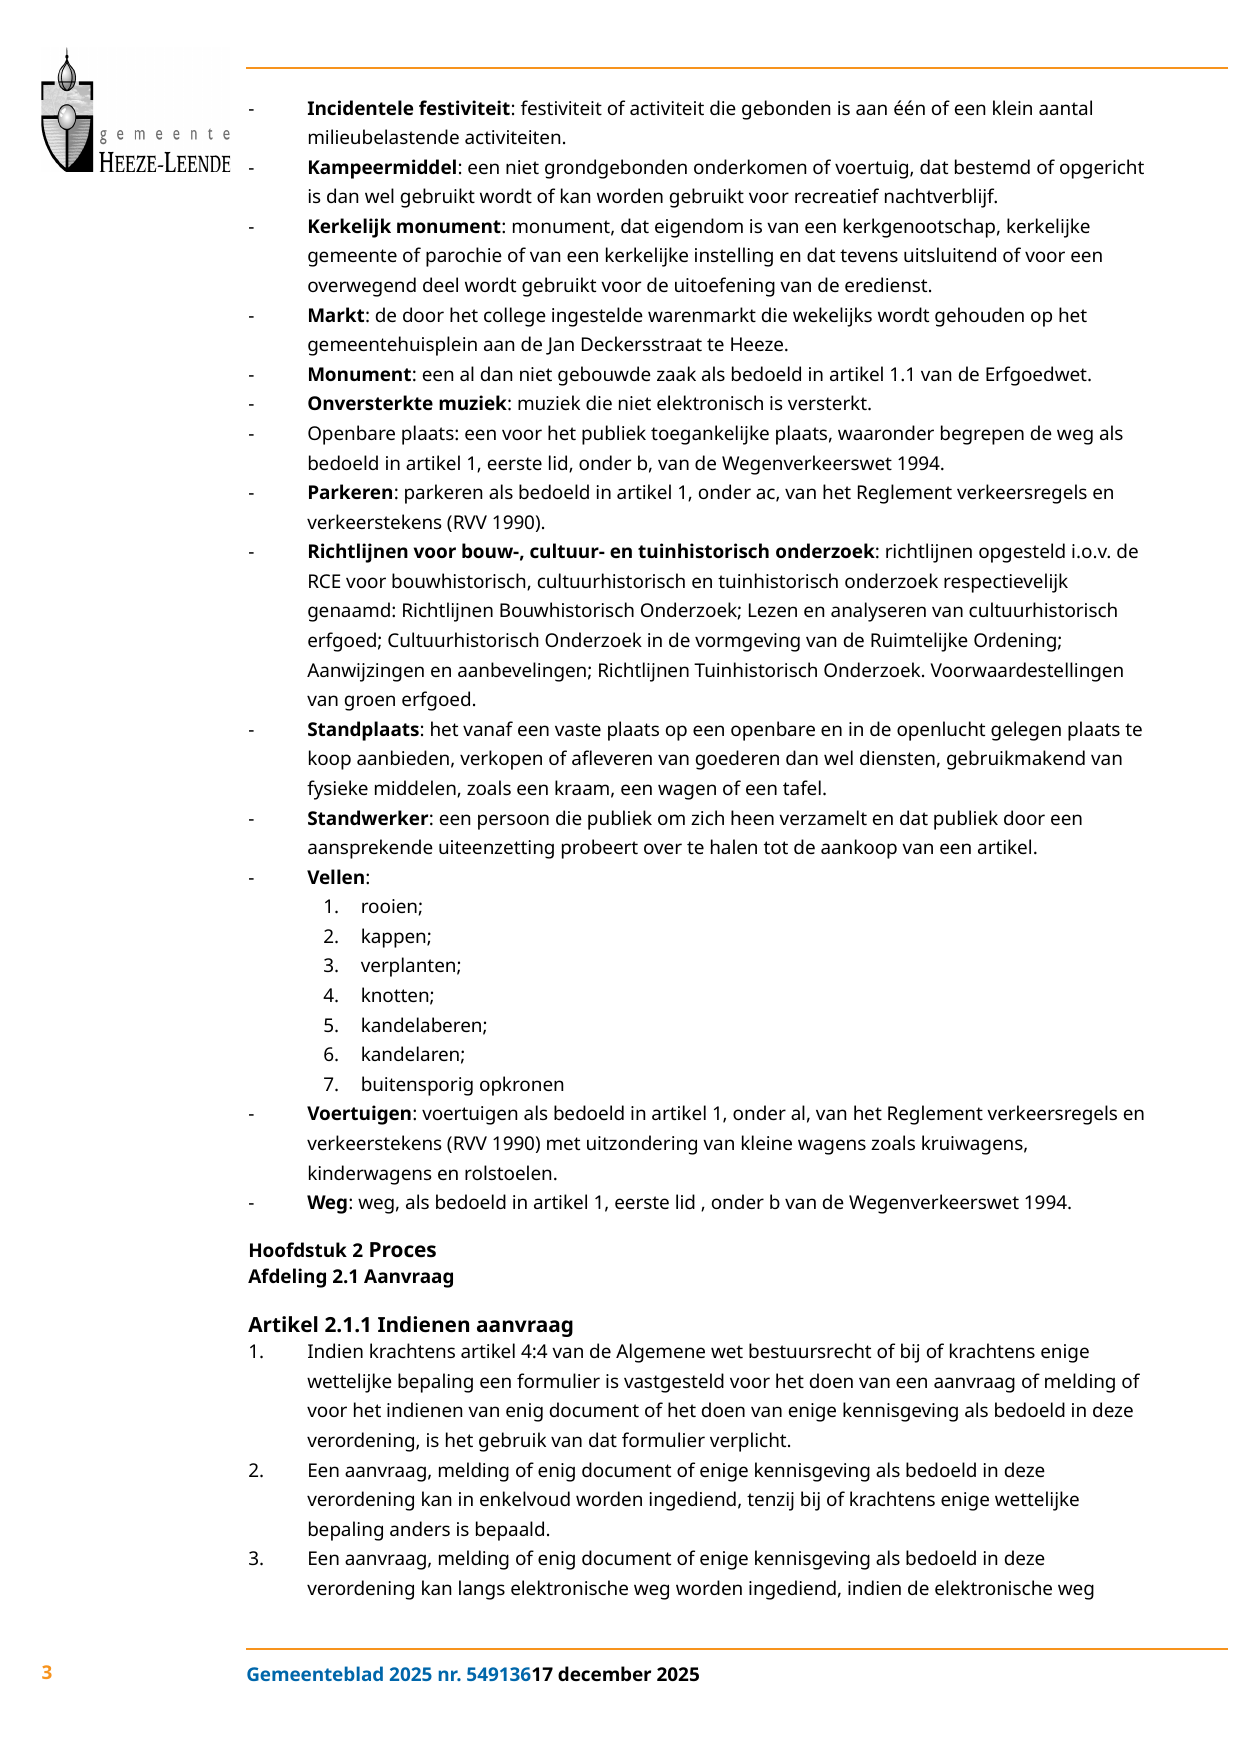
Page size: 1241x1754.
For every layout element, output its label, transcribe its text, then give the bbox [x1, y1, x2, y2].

list Voertuigen: voertuigen als bedoeld in artikel 1, onder al, van het Reglement verkeersregels en verkeerstekens (RVV 1990) met uitzondering van kleine wagens zoals kruiwagens, kinderwagens en rolstoelen. [248, 1101, 1152, 1186]
list Markt: de door het college ingestelde warenmarkt die wekelijks wordt gehouden op het gemeentehuisplein aan de Jan Deckersstraat te Heeze. [248, 302, 1152, 357]
list Vellen: [248, 864, 1152, 890]
list Openbare plaats: een voor het publiek toegankelijke plaats, waaronder begrepen de weg als bedoeld in artikel 1, eerste lid, onder b, van de Wegenverkeerswet 1994. [248, 420, 1152, 476]
list Incidentele festiviteit: festiviteit of activiteit die gebonden is aan één of een klein aantal milieubelastende activiteiten. [248, 95, 1152, 150]
list Kampeermiddel: een niet grondgebonden onderkomen of voertuig, dat bestemd of opgericht is dan wel gebruikt wordt of kan worden gebruikt voor recreatief nachtverblijf. [248, 154, 1152, 209]
list Weg: weg, als bedoeld in artikel 1, eerste lid , onder b van de Wegenverkeerswet 1994. [248, 1189, 1152, 1215]
list kandelaren; [323, 1041, 1152, 1067]
list Een aanvraag, melding of enig document of enige kennisgeving als bedoeld in deze verordening kan langs elektronische weg worden ingediend, indien de elektronische weg [248, 1546, 1152, 1601]
list Indien krachtens artikel 4:4 van de Algemene wet bestuursrecht of bij of krachtens enige wettelijke bepaling een formulier is vastgesteld voor het doen van een aanvraag of melding of voor het indienen van enig document of het doen van enige kennisgeving als bedoeld in deze verordening, is het gebruik van dat formulier verplicht. [248, 1338, 1152, 1453]
picture [41, 47, 231, 172]
text Hoofdstuk 2 Proces [248, 1235, 1152, 1263]
list Onversterkte muziek: muziek die niet elektronisch is versterkt. [248, 391, 1152, 416]
text Artikel 2.1.1 Indienen aanvraag [248, 1310, 1152, 1338]
list Monument: een al dan niet gebouwde zaak als bedoeld in artikel 1.1 van de Erfgoedwet. [248, 361, 1152, 387]
text Afdeling 2.1 Aanvraag [248, 1263, 1152, 1289]
list Kerkelijk monument: monument, dat eigendom is van een kerkgenootschap, kerkelijke gemeente of parochie of van een kerkelijke instelling en dat tevens uitsluitend of voor een overwegend deel wordt gebruikt voor de uitoefening van de eredienst. [248, 213, 1152, 298]
list Standwerker: een persoon die publiek om zich heen verzamelt en dat publiek door een aansprekende uiteenzetting probeert over te halen tot de aankoop van een artikel. [248, 805, 1152, 860]
list rooien; [323, 893, 1152, 919]
list buitensporig opkronen [323, 1071, 1152, 1097]
list Parkeren: parkeren als bedoeld in artikel 1, onder ac, van het Reglement verkeersregels en verkeerstekens (RVV 1990). [248, 479, 1152, 535]
list kandelaberen; [323, 1012, 1152, 1038]
list Standplaats: het vanaf een vaste plaats op een openbare en in de openlucht gelegen plaats te koop aanbieden, verkopen of afleveren van goederen dan wel diensten, gebruikmakend van fysieke middelen, zoals een kraam, een wagen of een tafel. [248, 716, 1152, 801]
list verplanten; [323, 953, 1152, 978]
list Richtlijnen voor bouw-, cultuur- en tuinhistorisch onderzoek: richtlijnen opgesteld i.o.v. de RCE voor bouwhistorisch, cultuurhistorisch en tuinhistorisch onderzoek respectievelijk genaamd: Richtlijnen Bouwhistorisch Onderzoek; Lezen en analyseren van cultuurhistorisch erfgoed; Cultuurhistorisch Onderzoek in de vormgeving van de Ruimtelijke Ordening; Aanwijzingen en aanbevelingen; Richtlijnen Tuinhistorisch Onderzoek. Voorwaardestellingen van groen erfgoed. [248, 538, 1152, 712]
list kappen; [323, 923, 1152, 949]
list knotten; [323, 982, 1152, 1008]
list Een aanvraag, melding of enig document of enige kennisgeving als bedoeld in deze verordening kan in enkelvoud worden ingediend, tenzij bij of krachtens enige wettelijke bepaling anders is bepaald. [248, 1457, 1152, 1542]
